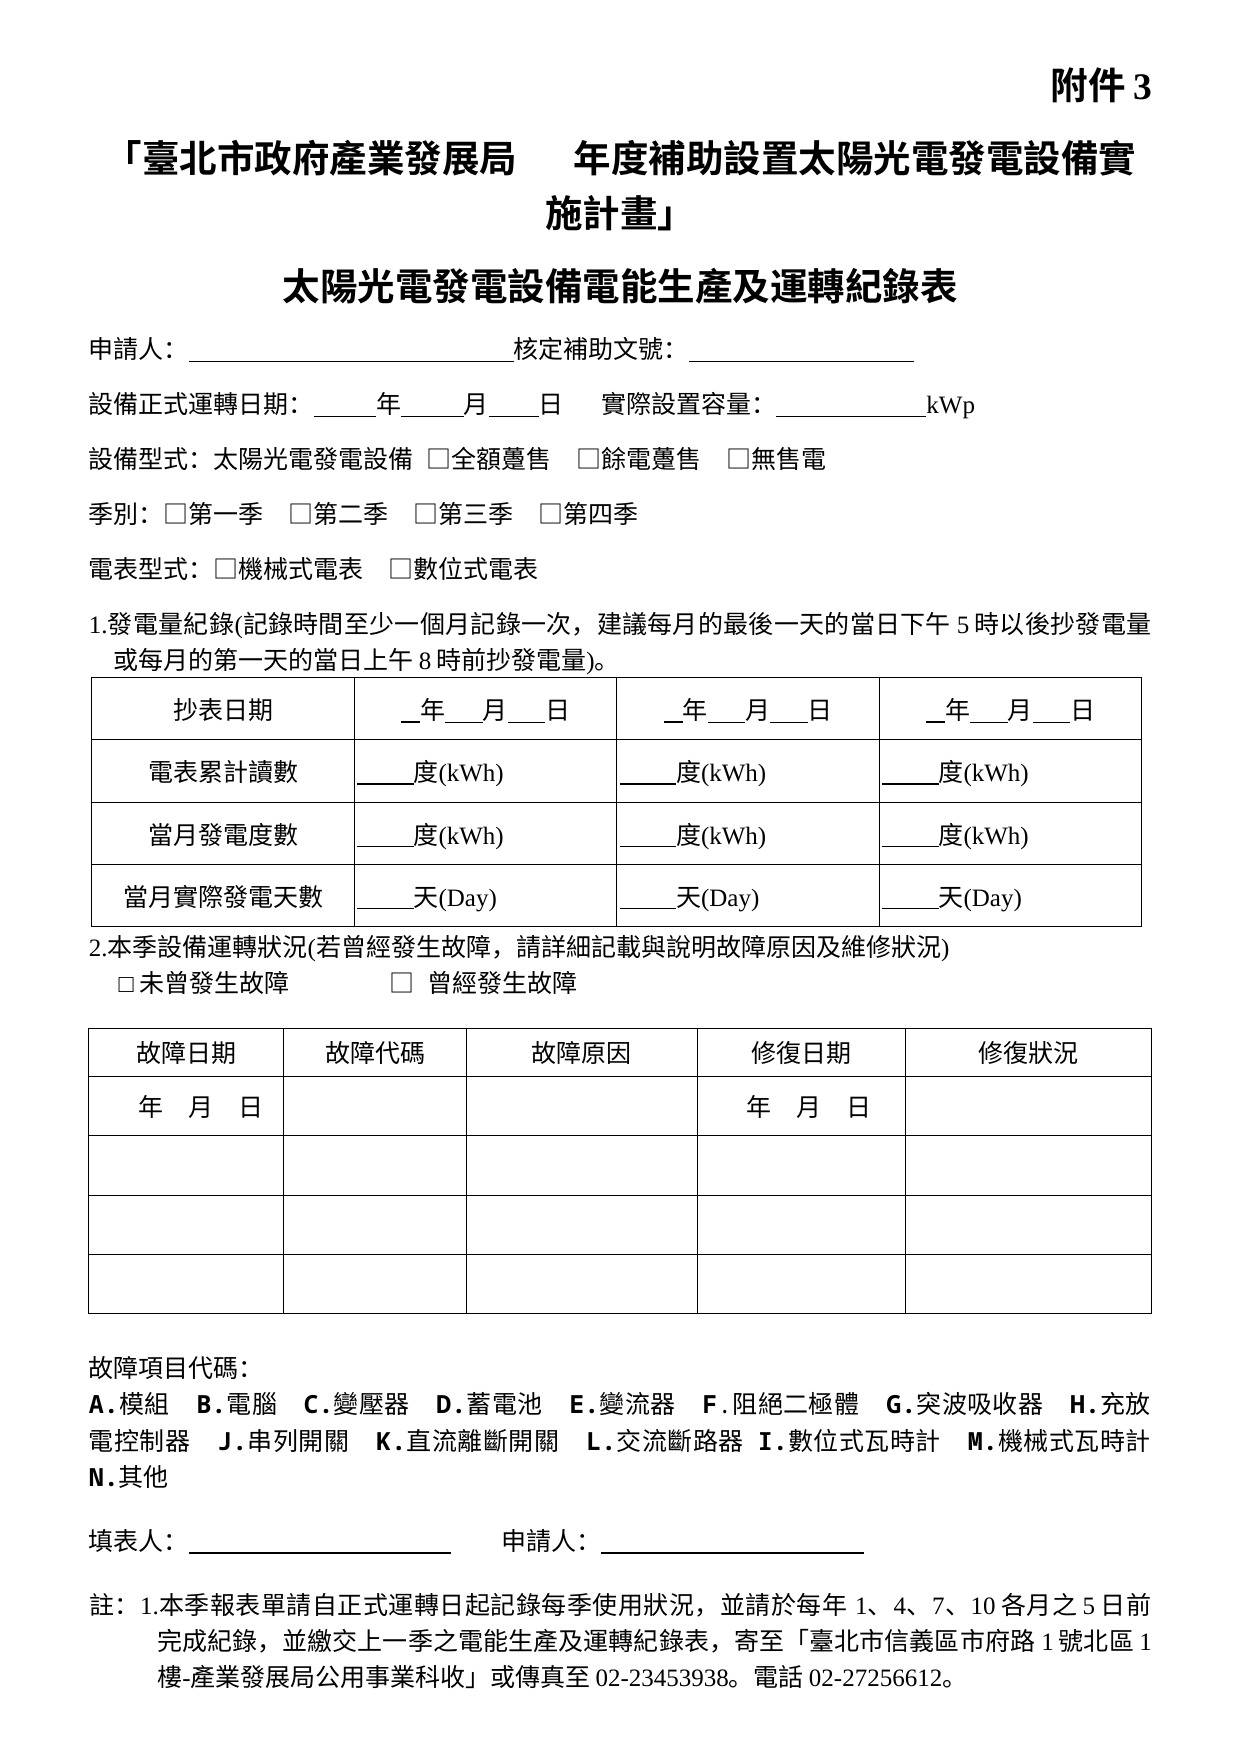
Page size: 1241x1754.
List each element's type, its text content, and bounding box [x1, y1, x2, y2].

table_cell [906, 1077, 1151, 1135]
text 填表人： 申請人： [89, 1521, 1152, 1557]
table_cell [284, 1136, 466, 1194]
table_header 故障代碼 [284, 1029, 466, 1076]
text 太陽光電發電設備電能生產及運轉紀錄表 [89, 256, 1152, 311]
table_cell [89, 1136, 283, 1194]
table_cell [698, 1196, 905, 1254]
table_header 年 月 日 [355, 678, 616, 739]
table_cell 度(kWh) [880, 740, 1141, 802]
table_header 故障日期 [89, 1029, 283, 1076]
text A.模組 B.電腦 C.變壓器 D.蓄電池 E.變流器 F.阻絕二極體 G.突波吸收器 H.充放電控制器 J.串列開關 K.直流離斷開關 L.交流斷路器 I.數位式瓦時計 M.機械式瓦時計 N.其他 [89, 1385, 1152, 1493]
text □ 未曾發生故障 □ 曾經發生故障 [118, 963, 1152, 1000]
text 1.發電量紀錄(記錄時間至少一個月記錄一次，建議每月的最後一天的當日下午5時以後抄發電量，或每月的第一天的當日上午8時前抄發電量)。 [89, 604, 1152, 677]
table_header 修復狀況 [906, 1029, 1151, 1076]
table_cell 度(kWh) [355, 803, 616, 864]
table_cell 度(kWh) [880, 803, 1141, 864]
table_cell 度(kWh) [355, 740, 616, 802]
table_cell [467, 1255, 697, 1313]
table_cell 年 月 日 [89, 1077, 283, 1135]
table_cell [467, 1136, 697, 1194]
table_cell [467, 1196, 697, 1254]
table_cell 天(Day) [880, 865, 1141, 926]
table_cell 電表累計讀數 [92, 740, 354, 802]
table_cell [698, 1136, 905, 1194]
table_header 修復日期 [698, 1029, 905, 1076]
text 電表型式：□機械式電表 □數位式電表 [89, 549, 1152, 586]
table_cell [906, 1136, 1151, 1194]
table_cell 年 月 日 [698, 1077, 905, 1135]
table_cell [284, 1077, 466, 1135]
table_header 故障原因 [467, 1029, 697, 1076]
table_header 年 月 日 [617, 678, 879, 739]
table_cell [906, 1255, 1151, 1313]
table_cell 天(Day) [355, 865, 616, 926]
table_header 抄表日期 [92, 678, 354, 739]
table_cell 度(kWh) [617, 803, 879, 864]
text 2.本季設備運轉狀況(若曾經發生故障，請詳細記載與說明故障原因及維修狀況) [89, 927, 1152, 963]
table_cell 當月發電度數 [92, 803, 354, 864]
table_cell 度(kWh) [617, 740, 879, 802]
text 附件3 [89, 56, 1152, 110]
table_cell [284, 1196, 466, 1254]
table_cell [89, 1196, 283, 1254]
text 故障項目代碼： [89, 1348, 1152, 1385]
text 申請人： 核定補助文號： [89, 329, 1179, 366]
text 設備正式運轉日期： 年 月 日 實際設置容量： kWp [89, 384, 1152, 421]
table_cell 天(Day) [617, 865, 879, 926]
text 「臺北市政府產業發展局 年度補助設置太陽光電發電設備實施計畫」 [89, 129, 1152, 238]
table_header 年 月 日 [880, 678, 1141, 739]
table_cell [906, 1196, 1151, 1254]
text 註：1.本季報表單請自正式運轉日起記錄每季使用狀況，並請於每年1、4、7、10各月之5日前完成紀錄，並繳交上一季之電能生產及運轉紀錄表，寄至「臺北市信義區市府路1號北區1樓-產業發展局公用事業科收」或傳真至02-23453938。電話02-27256612。 [89, 1585, 1152, 1694]
table_cell [89, 1255, 283, 1313]
table_cell 當月實際發電天數 [92, 865, 354, 926]
text 設備型式：太陽光電發電設備 □全額躉售 □餘電躉售 □無售電 [89, 439, 1152, 476]
text 季別：□第一季 □第二季 □第三季 □第四季 [89, 494, 1152, 531]
table_cell [467, 1077, 697, 1135]
table_cell [698, 1255, 905, 1313]
table_cell [284, 1255, 466, 1313]
